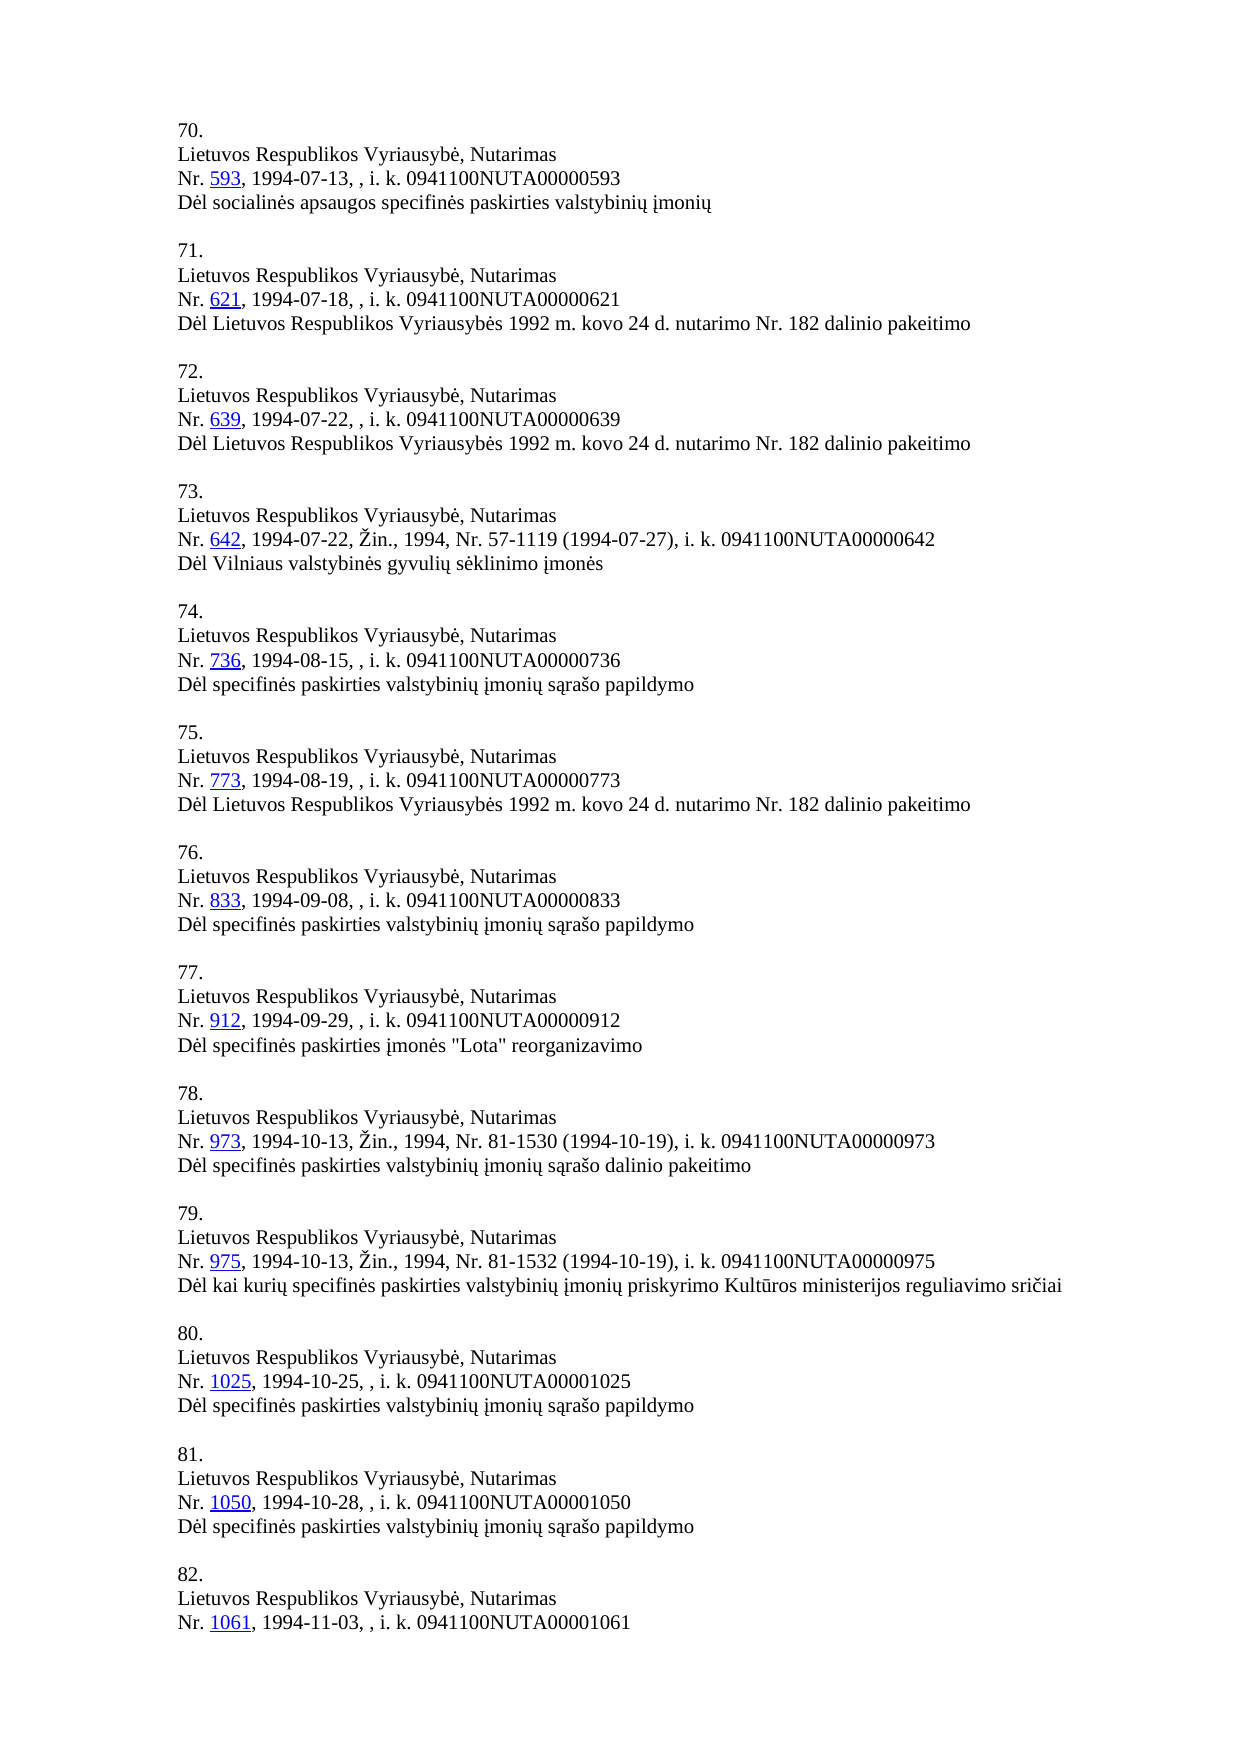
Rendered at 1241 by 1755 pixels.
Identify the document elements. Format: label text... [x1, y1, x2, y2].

text 73. [177, 479, 1181, 503]
text Dėl socialinės apsaugos specifinės paskirties valstybinių įmonių [177, 190, 1181, 214]
text Lietuvos Respublikos Vyriausybė, Nutarimas [177, 1466, 1181, 1490]
text 72. [177, 359, 1181, 383]
text Dėl specifinės paskirties valstybinių įmonių sąrašo papildymo [177, 1514, 1181, 1538]
text Lietuvos Respublikos Vyriausybė, Nutarimas [177, 1225, 1181, 1249]
text Nr. 973, 1994-10-13, Žin., 1994, Nr. 81-1530 (1994-10-19), i. k. 0941100NUTA00000973 [177, 1129, 1181, 1153]
text Nr. 912, 1994-09-29, , i. k. 0941100NUTA00000912 [177, 1008, 1181, 1032]
text Dėl specifinės paskirties valstybinių įmonių sąrašo papildymo [177, 912, 1181, 936]
text 79. [177, 1201, 1181, 1225]
text Nr. 1025, 1994-10-25, , i. k. 0941100NUTA00001025 [177, 1369, 1181, 1393]
text Lietuvos Respublikos Vyriausybė, Nutarimas [177, 1586, 1181, 1610]
text Lietuvos Respublikos Vyriausybė, Nutarimas [177, 503, 1181, 527]
text Dėl specifinės paskirties įmonės "Lota" reorganizavimo [177, 1032, 1181, 1057]
text Dėl Lietuvos Respublikos Vyriausybės 1992 m. kovo 24 d. nutarimo Nr. 182 dalinio pakeitimo [177, 311, 1181, 335]
text Nr. 639, 1994-07-22, , i. k. 0941100NUTA00000639 [177, 407, 1181, 431]
text 80. [177, 1321, 1181, 1345]
text 70. [177, 118, 1181, 142]
text 81. [177, 1442, 1181, 1466]
text 78. [177, 1081, 1181, 1105]
text 82. [177, 1562, 1181, 1586]
text Dėl Lietuvos Respublikos Vyriausybės 1992 m. kovo 24 d. nutarimo Nr. 182 dalinio pakeitimo [177, 792, 1181, 816]
text Lietuvos Respublikos Vyriausybė, Nutarimas [177, 142, 1181, 166]
text Nr. 642, 1994-07-22, Žin., 1994, Nr. 57-1119 (1994-07-27), i. k. 0941100NUTA00000642 [177, 527, 1181, 551]
text 76. [177, 840, 1181, 864]
text Lietuvos Respublikos Vyriausybė, Nutarimas [177, 1345, 1181, 1369]
text Nr. 736, 1994-08-15, , i. k. 0941100NUTA00000736 [177, 647, 1181, 672]
text Dėl kai kurių specifinės paskirties valstybinių įmonių priskyrimo Kultūros ministerijos reguliavimo sričiai [177, 1273, 1181, 1297]
text Nr. 621, 1994-07-18, , i. k. 0941100NUTA00000621 [177, 287, 1181, 311]
text Lietuvos Respublikos Vyriausybė, Nutarimas [177, 864, 1181, 888]
text Dėl specifinės paskirties valstybinių įmonių sąrašo papildymo [177, 672, 1181, 696]
text Dėl specifinės paskirties valstybinių įmonių sąrašo dalinio pakeitimo [177, 1153, 1181, 1177]
text Lietuvos Respublikos Vyriausybė, Nutarimas [177, 744, 1181, 768]
text Dėl Lietuvos Respublikos Vyriausybės 1992 m. kovo 24 d. nutarimo Nr. 182 dalinio pakeitimo [177, 431, 1181, 455]
text 75. [177, 720, 1181, 744]
text Dėl specifinės paskirties valstybinių įmonių sąrašo papildymo [177, 1393, 1181, 1417]
text Lietuvos Respublikos Vyriausybė, Nutarimas [177, 1105, 1181, 1129]
text Lietuvos Respublikos Vyriausybė, Nutarimas [177, 984, 1181, 1008]
text 74. [177, 599, 1181, 623]
text Dėl Vilniaus valstybinės gyvulių sėklinimo įmonės [177, 551, 1181, 575]
text Lietuvos Respublikos Vyriausybė, Nutarimas [177, 383, 1181, 407]
text Nr. 593, 1994-07-13, , i. k. 0941100NUTA00000593 [177, 166, 1181, 190]
text Lietuvos Respublikos Vyriausybė, Nutarimas [177, 262, 1181, 287]
text 71. [177, 238, 1181, 262]
text Nr. 833, 1994-09-08, , i. k. 0941100NUTA00000833 [177, 888, 1181, 912]
text Nr. 975, 1994-10-13, Žin., 1994, Nr. 81-1532 (1994-10-19), i. k. 0941100NUTA00000975 [177, 1249, 1181, 1273]
text Nr. 1050, 1994-10-28, , i. k. 0941100NUTA00001050 [177, 1490, 1181, 1514]
text Lietuvos Respublikos Vyriausybė, Nutarimas [177, 623, 1181, 647]
text 77. [177, 960, 1181, 984]
text Nr. 1061, 1994-11-03, , i. k. 0941100NUTA00001061 [177, 1610, 1181, 1634]
text Nr. 773, 1994-08-19, , i. k. 0941100NUTA00000773 [177, 768, 1181, 792]
